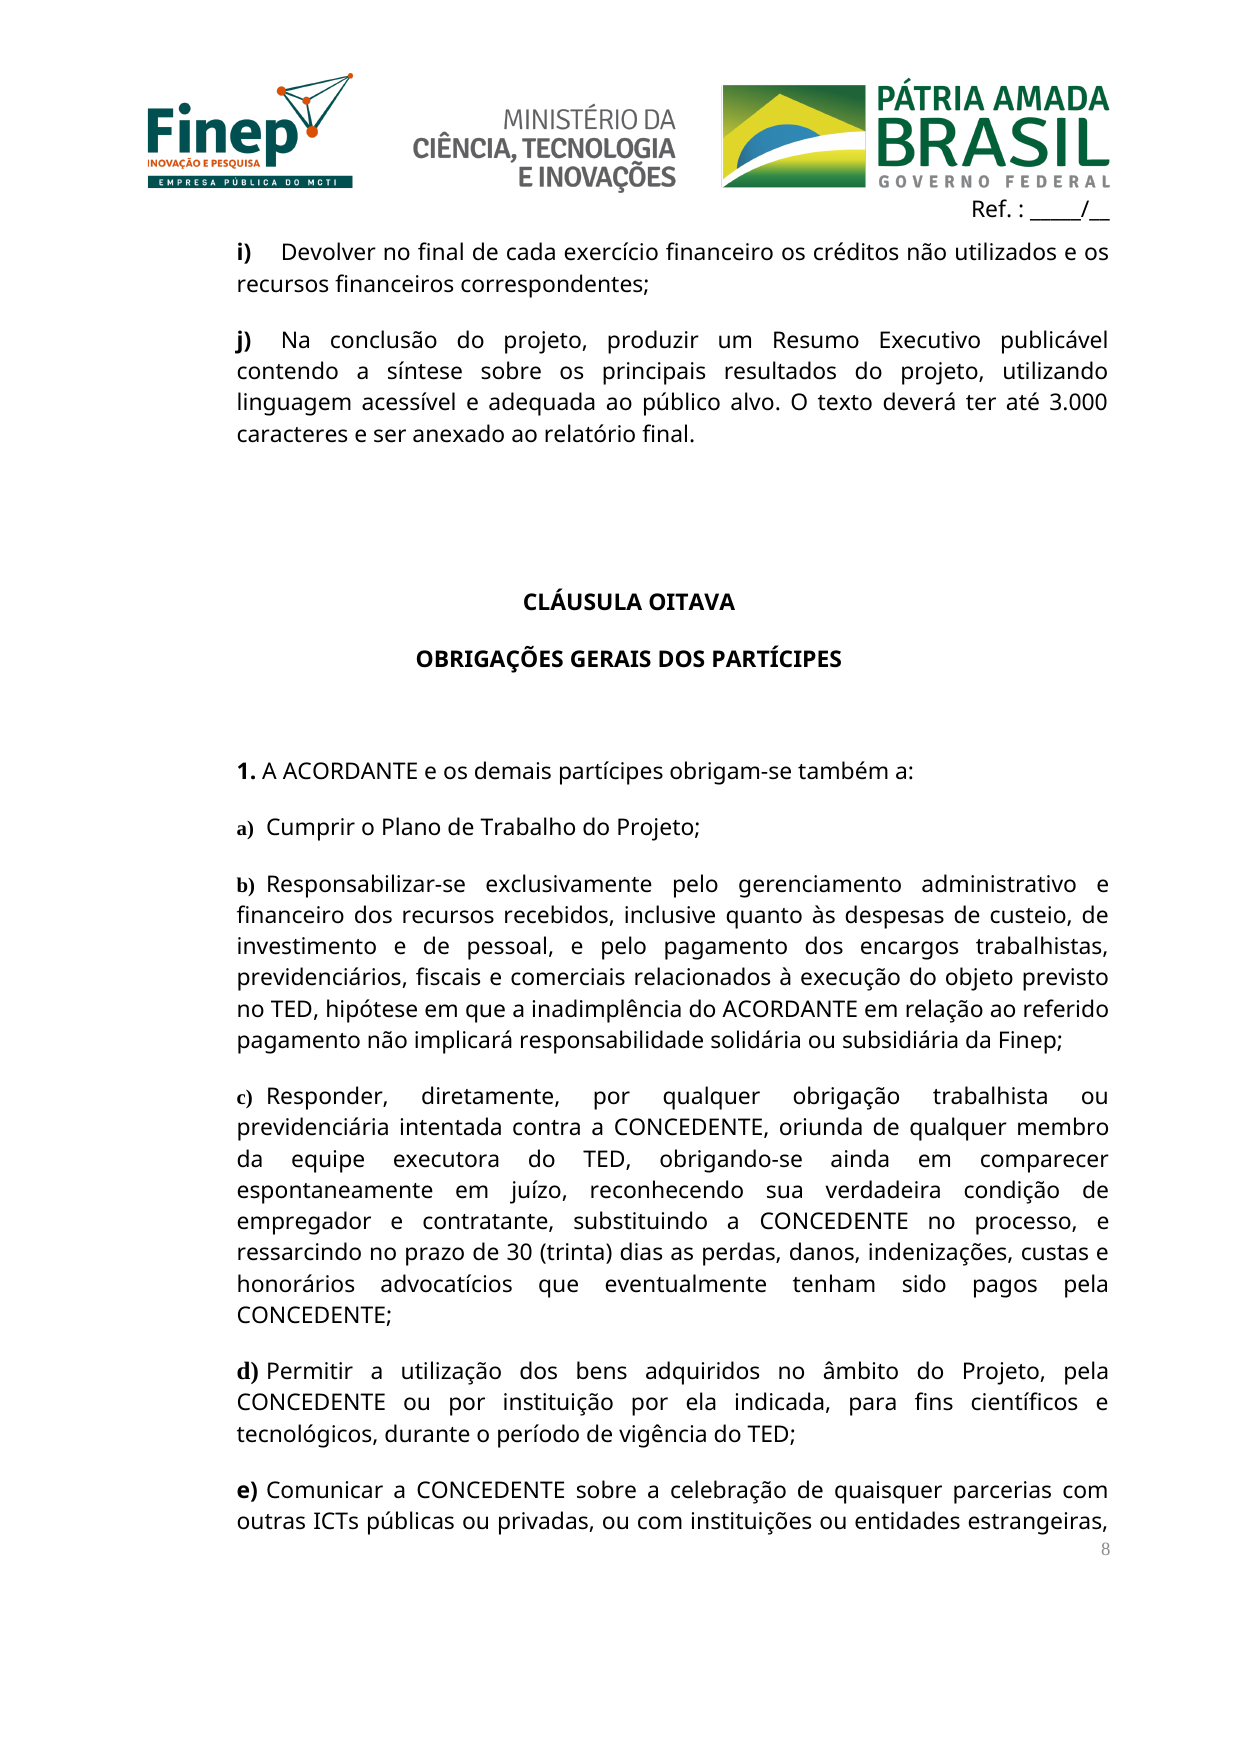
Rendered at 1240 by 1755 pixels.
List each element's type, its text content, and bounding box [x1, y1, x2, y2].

list OBRIGAÇÕES GERAIS DOS PARTÍCIPES [148, 642, 1110, 674]
list CLÁUSULA OITAVA [148, 586, 1110, 617]
list Na conclusão do projeto, produzir um Resumo Executivo publicável contendo a síntese sobre os principais resultados do projeto, utilizando linguagem acessível e adequada ao público alvo. O texto deverá ter até 3.000 caracteres e ser anexado ao relatório final. [236, 324, 1110, 449]
list Cumprir o Plano de Trabalho do Projeto; [236, 811, 1110, 842]
list Responsabilizar-se exclusivamente pelo gerenciamento administrativo e financeiro dos recursos recebidos, inclusive quanto às despesas de custeio, de investimento e de pessoal, e pelo pagamento dos encargos trabalhistas, previdenciários, fiscais e comerciais relacionados à execução do objeto previsto no TED, hipótese em que a inadimplência do ACORDANTE em relação ao referido pagamento não implicará responsabilidade solidária ou subsidiária da Finep; [236, 867, 1110, 1055]
text 1. A ACORDANTE e os demais partícipes obrigam-se também a: [148, 755, 1110, 786]
list Devolver no final de cada exercício financeiro os créditos não utilizados e os recursos financeiros correspondentes; [236, 236, 1110, 299]
list Permitir a utilização dos bens adquiridos no âmbito do Projeto, pela CONCEDENTE ou por instituição por ela indicada, para fins científicos e tecnológicos, durante o período de vigência do TED; [236, 1355, 1110, 1449]
list Responder, diretamente, por qualquer obrigação trabalhista ou previdenciária intentada contra a CONCEDENTE, oriunda de qualquer membro da equipe executora do TED, obrigando-se ainda em comparecer espontaneamente em juízo, reconhecendo sua verdadeira condição de empregador e contratante, substituindo a CONCEDENTE no processo, e ressarcindo no prazo de 30 (trinta) dias as perdas, danos, indenizações, custas e honorários advocatícios que eventualmente tenham sido pagos pela CONCEDENTE; [236, 1080, 1110, 1330]
list Comunicar a CONCEDENTE sobre a celebração de quaisquer parcerias com outras ICTs públicas ou privadas, ou com instituições ou entidades estrangeiras, [236, 1474, 1110, 1536]
